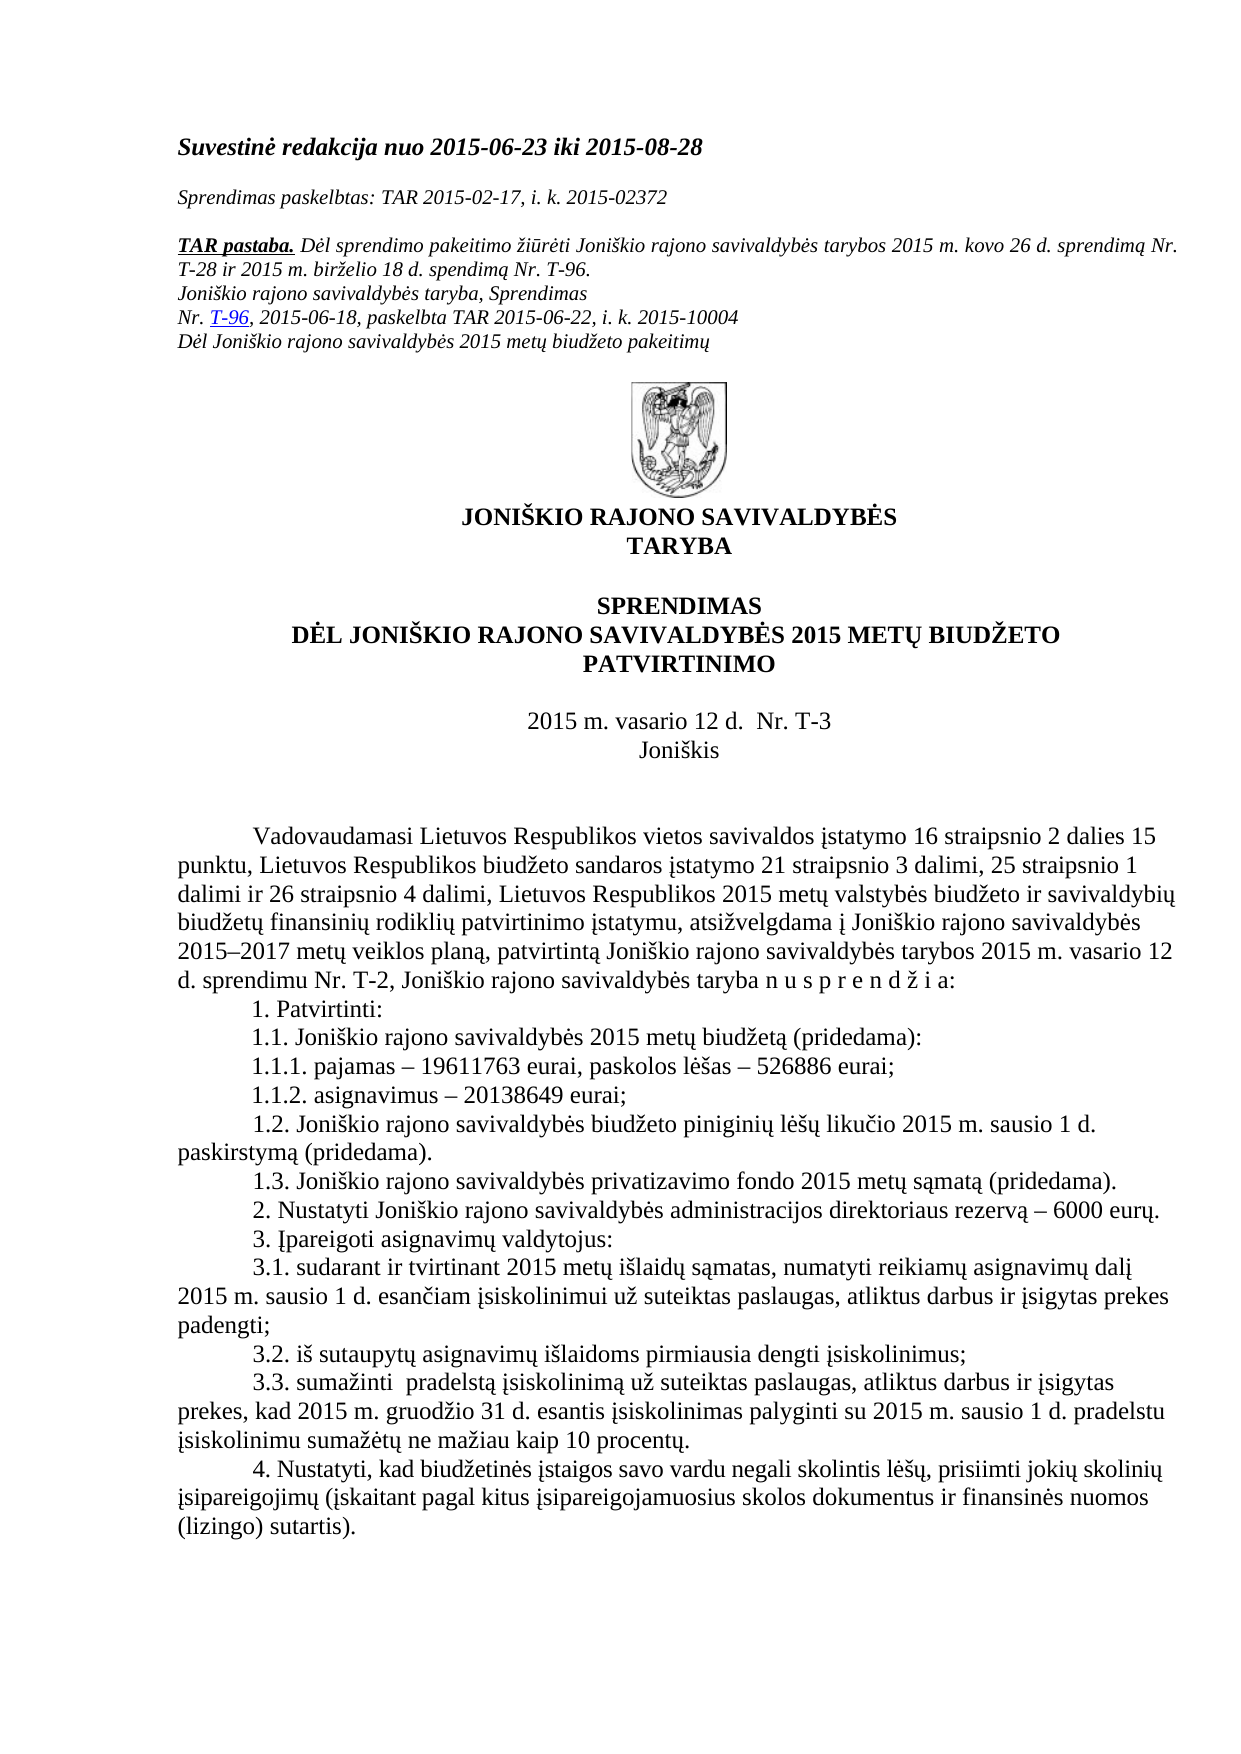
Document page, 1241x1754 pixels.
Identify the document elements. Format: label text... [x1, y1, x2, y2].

text 3.2. iš sutaupytų asignavimų išlaidoms pirmiausia dengti įsiskolinimus; [177, 1339, 1181, 1367]
text Sprendimas paskelbtas: TAR 2015-02-17, i. k. 2015-02372 [177, 185, 1181, 209]
text Nr. T-96, 2015-06-18, paskelbta TAR 2015-06-22, i. k. 2015-10004 [177, 305, 1181, 329]
text TAR pastaba. Dėl sprendimo pakeitimo žiūrėti Joniškio rajono savivaldybės tarybos 2015 m. kovo 26 d. sprendimą Nr. T-28 ir 2015 m. birželio 18 d. spendimą Nr. T-96. [177, 233, 1181, 281]
text 2015 m. vasario 12 d. Nr. T-3 [177, 706, 1181, 735]
text 1. Patvirtinti: [177, 994, 1181, 1022]
text Joniškio rajono savivaldybės taryba, Sprendimas [177, 281, 1181, 305]
text 3.1. sudarant ir tvirtinant 2015 metų išlaidų sąmatas, numatyti reikiamų asignavimų dalį 2015 m. sausio 1 d. esančiam įsiskolinimui už suteiktas paslaugas, atliktus darbus ir įsigytas prekes padengti; [177, 1252, 1181, 1339]
text Vadovaudamasi Lietuvos Respublikos vietos savivaldos įstatymo 16 straipsnio 2 dalies 15 punktu, Lietuvos Respublikos biudžeto sandaros įstatymo 21 straipsnio 3 dalimi, 25 straipsnio 1 dalimi ir 26 straipsnio 4 dalimi, Lietuvos Respublikos 2015 metų valstybės biudžeto ir savivaldybių biudžetų finansinių rodiklių patvirtinimo įstatymu, atsižvelgdama į Joniškio rajono savivaldybės 2015–2017 metų veiklos planą, patvirtintą Joniškio rajono savivaldybės tarybos 2015 m. vasario 12 d. sprendimu Nr. T-2, Joniškio rajono savivaldybės taryba nusprendžia: [177, 821, 1181, 994]
text DĖL JONIŠKIO RAJONO SAVIVALDYBĖS 2015 METŲ BIUDŽETO [177, 620, 1181, 649]
text 3. Įpareigoti asignavimų valdytojus: [177, 1224, 1181, 1252]
text Joniškis [177, 735, 1181, 764]
text 3.3. sumažinti pradelstą įsiskolinimą už suteiktas paslaugas, atliktus darbus ir įsigytas prekes, kad 2015 m. gruodžio 31 d. esantis įsiskolinimas palyginti su 2015 m. sausio 1 d. pradelstu įsiskolinimu sumažėtų ne mažiau kaip 10 procentų. [177, 1367, 1181, 1454]
text 2. Nustatyti Joniškio rajono savivaldybės administracijos direktoriaus rezervą – 6000 eurų. [177, 1195, 1181, 1224]
text 1.1.1. pajamas – 19611763 eurai, paskolos lėšas – 526886 eurai; [177, 1051, 1181, 1080]
text 1.3. Joniškio rajono savivaldybės privatizavimo fondo 2015 metų sąmatą (pridedama). [177, 1166, 1181, 1195]
text 1.1. Joniškio rajono savivaldybės 2015 metų biudžetą (pridedama): [177, 1022, 1181, 1051]
text SPRENDIMAS [177, 591, 1181, 620]
text Suvestinė redakcija nuo 2015-06-23 iki 2015-08-28 [177, 132, 1181, 161]
text 4. Nustatyti, kad biudžetinės įstaigos savo vardu negali skolintis lėšų, prisiimti jokių skolinių įsipareigojimų (įskaitant pagal kitus įsipareigojamuosius skolos dokumentus ir finansinės nuomos (lizingo) sutartis). [177, 1454, 1181, 1540]
text Dėl Joniškio rajono savivaldybės 2015 metų biudžeto pakeitimų [177, 329, 1181, 353]
text PATVIRTINIMO [177, 649, 1181, 677]
text 1.1.2. asignavimus – 20138649 eurai; [177, 1080, 1181, 1109]
text Joniškio rajono savivaldybės TARYBA [177, 502, 1181, 560]
text 1.2. Joniškio rajono savivaldybės biudžeto piniginių lėšų likučio 2015 m. sausio 1 d. paskirstymą (pridedama). [177, 1109, 1181, 1166]
